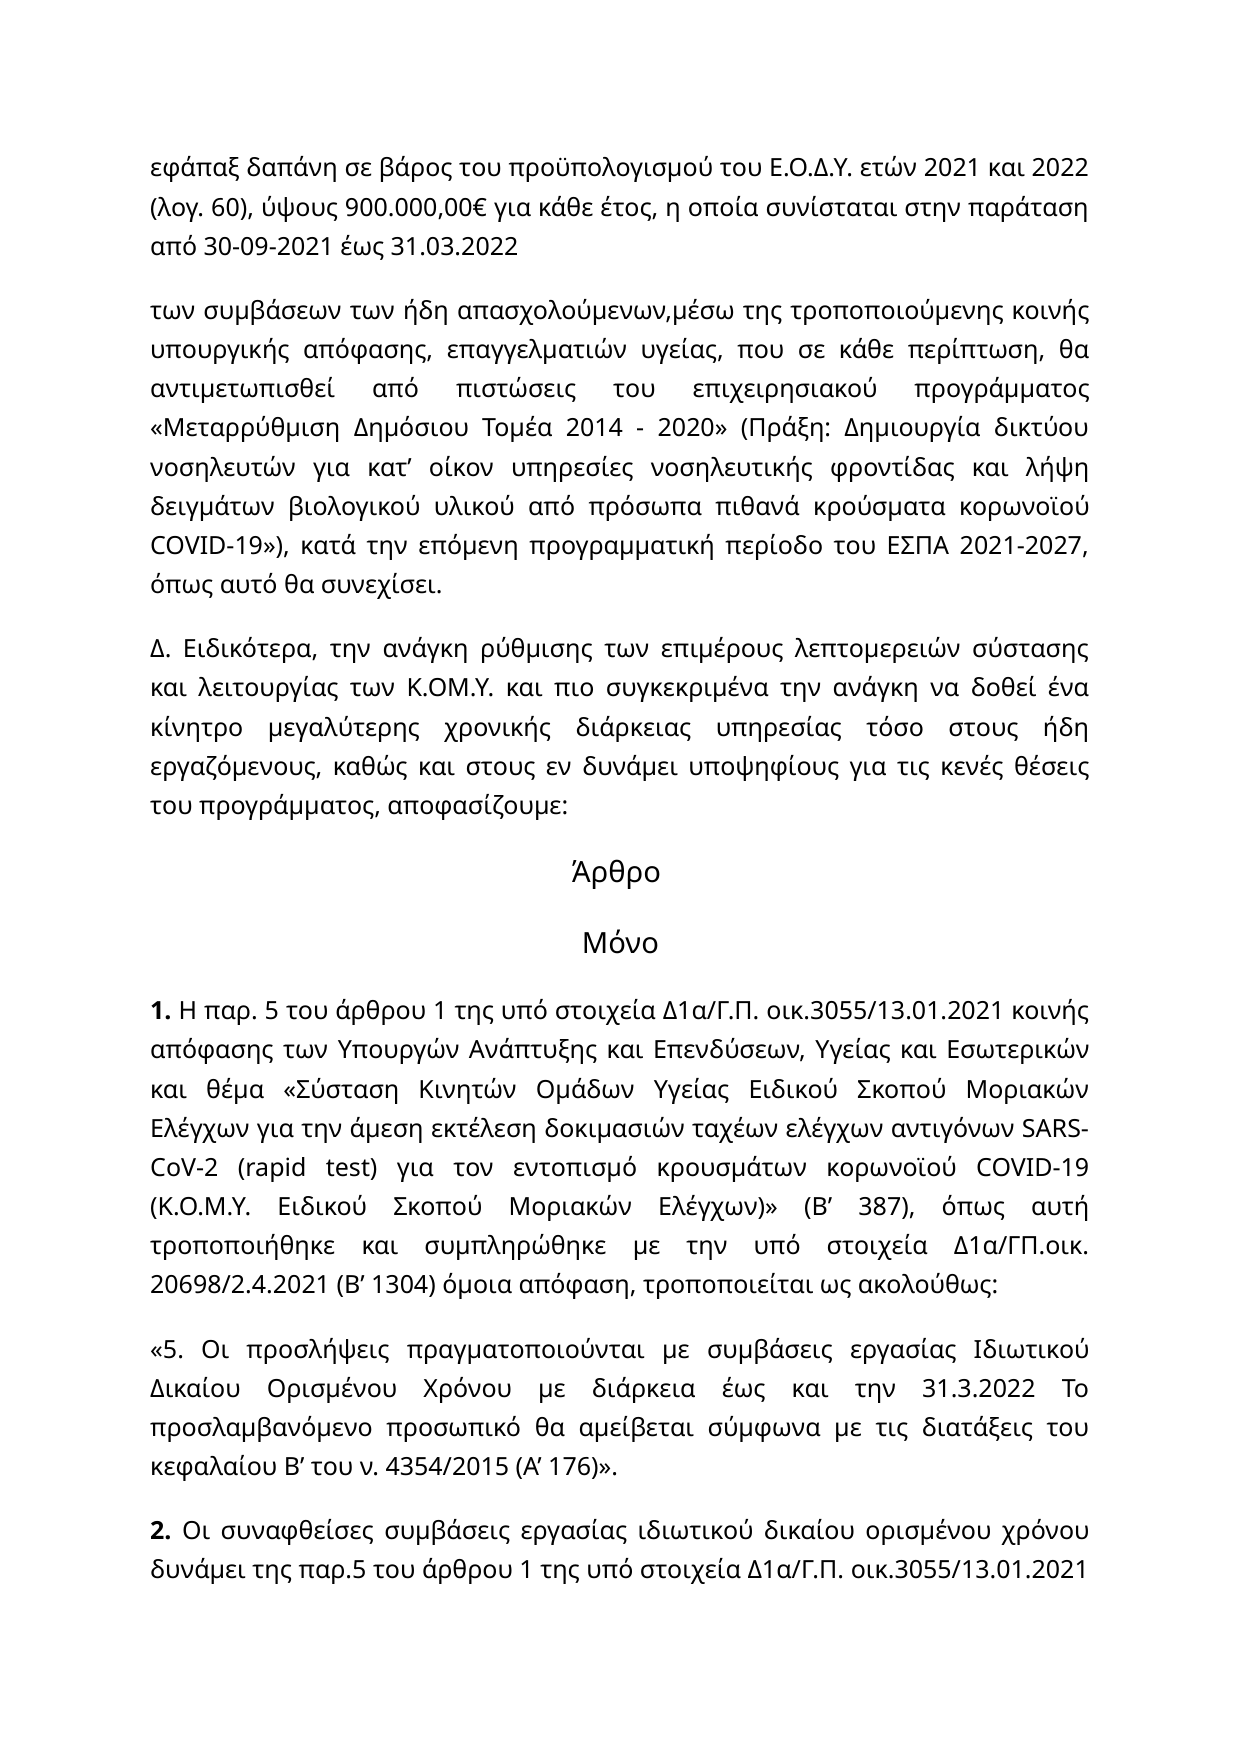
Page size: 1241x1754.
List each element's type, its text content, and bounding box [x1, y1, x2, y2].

text 1. Η παρ. 5 του άρθρου 1 της υπό στοιχεία Δ1α/Γ.Π. οικ.3055/13.01.2021 κοινής απόφασης των Υπουργών Ανάπτυξης και Επενδύσεων, Υγείας και Εσωτερικών και θέμα «Σύσταση Κινητών Ομάδων Υγείας Ειδικού Σκοπού Μοριακών Ελέγχων για την άμεση εκτέλεση δοκιμασιών ταχέων ελέγχων αντιγόνων SARS- CoV-2 (rapid test) για τον εντοπισμό κρουσμάτων κορωνοϊού COVID-19 (Κ.Ο.Μ.Υ. Ειδικού Σκοπού Μοριακών Ελέγχων)» (Β’ 387), όπως αυτή τροποποιήθηκε και συμπληρώθηκε με την υπό στοιχεία Δ1α/ΓΠ.οικ. 20698/2.4.2021 (Β’ 1304) όμοια απόφαση, τροποποιείται ως ακολούθως: [150, 993, 1090, 1301]
text 2. Οι συναφθείσες συμβάσεις εργασίας ιδιωτικού δικαίου ορισμένου χρόνου δυνάμει της παρ.5 του άρθρου 1 της υπό στοιχεία Δ1α/Γ.Π. οικ.3055/13.01.2021 [150, 1513, 1090, 1586]
text Δ. Ειδικότερα, την ανάγκη ρύθμισης των επιμέρους λεπτομερειών σύστασης και λειτουργίας των Κ.ΟΜ.Υ. και πιο συγκεκριμένα την ανάγκη να δοθεί ένα κίνητρο μεγαλύτερης χρονικής διάρκειας υπηρεσίας τόσο στους ήδη εργαζόμενους, καθώς και στους εν δυνάμει υποψηφίους για τις κενές θέσεις του προγράμματος, αποφασίζουμε: [150, 631, 1090, 822]
text εφάπαξ δαπάνη σε βάρος του προϋπολογισμού του Ε.Ο.Δ.Υ. ετών 2021 και 2022 (λογ. 60), ύψους 900.000,00€ για κάθε έτος, η οποία συνίσταται στην παράταση από 30-09-2021 έως 31.03.2022 [150, 150, 1090, 262]
subtitle Μόνο [150, 922, 1090, 962]
text των συμβάσεων των ήδη απασχολούμενων,μέσω της τροποποιούμενης κοινής υπουργικής απόφασης, επαγγελματιών υγείας, που σε κάθε περίπτωση, θα αντιμετωπισθεί από πιστώσεις του επιχειρησιακού προγράμματος «Μεταρρύθμιση Δημόσιου Τομέα 2014 - 2020» (Πράξη: Δημιουργία δικτύου νοσηλευτών για κατ’ οίκον υπηρεσίες νοσηλευτικής φροντίδας και λήψη δειγμάτων βιολογικού υλικού από πρόσωπα πιθανά κρούσματα κορωνοϊού COVID-19»), κατά την επόμενη προγραμματική περίοδο του ΕΣΠΑ 2021-2027, όπως αυτό θα συνεχίσει. [150, 292, 1090, 601]
text «5. Οι προσλήψεις πραγματοποιούνται με συμβάσεις εργασίας Ιδιωτικού Δικαίου Ορισμένου Χρόνου με διάρκεια έως και την 31.3.2022 Το προσλαμβανόμενο προσωπικό θα αμείβεται σύμφωνα με τις διατάξεις του κεφαλαίου Β’ του ν. 4354/2015 (Α’ 176)». [150, 1331, 1090, 1483]
subtitle Άρθρο [150, 852, 1090, 891]
